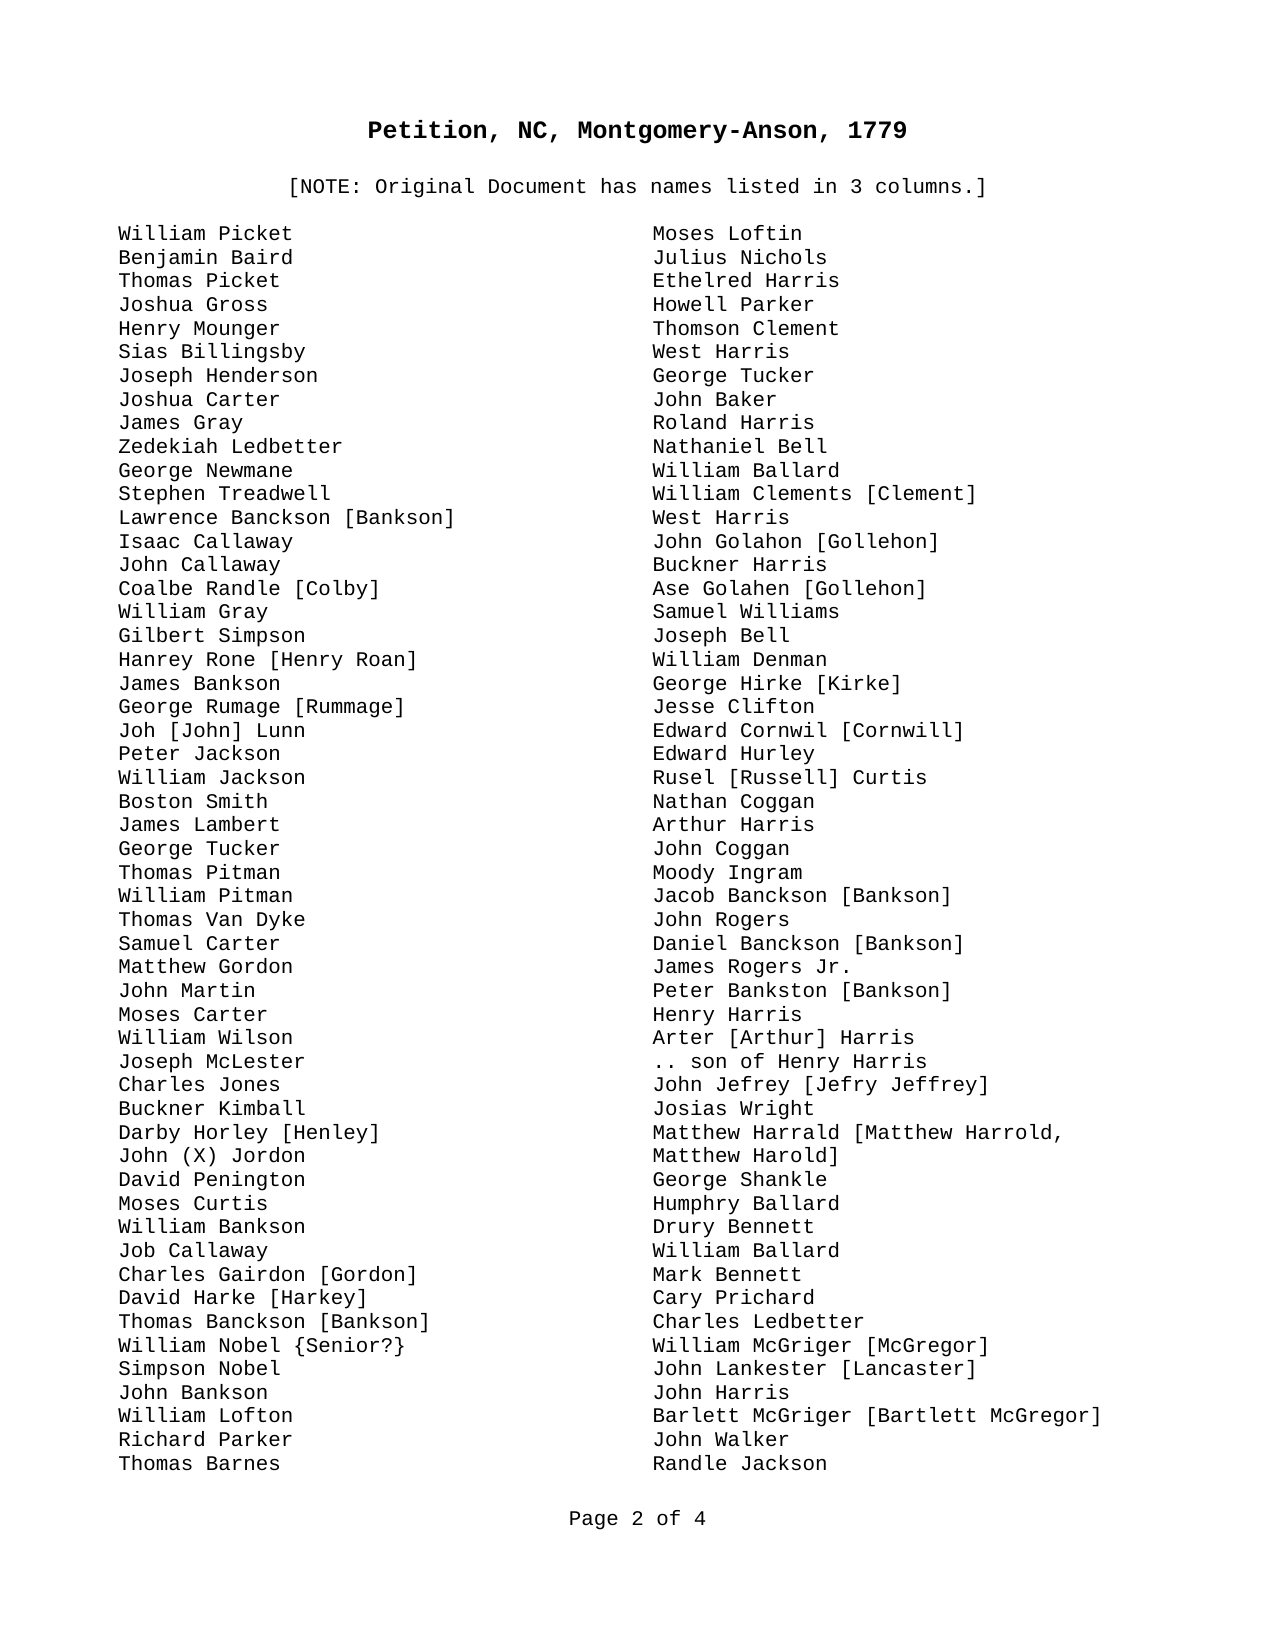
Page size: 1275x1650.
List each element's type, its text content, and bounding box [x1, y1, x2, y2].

text William Denman [652, 649, 1157, 672]
text John Harris [652, 1382, 1157, 1406]
text Peter Bankston [Bankson] [652, 980, 1157, 1003]
text Ase Golahen [Gollehon] [652, 578, 1157, 602]
text Boston Smith [118, 791, 622, 814]
text .. son of Henry Harris [652, 1051, 1157, 1074]
text Joseph Bell [652, 625, 1157, 649]
text Henry Harris [652, 1003, 1157, 1027]
text George Shankle [652, 1169, 1157, 1193]
text Simpson Nobel [118, 1358, 622, 1382]
text William Nobel {Senior?} [118, 1334, 622, 1358]
text Thomas Van Dyke [118, 909, 622, 933]
text Arthur Harris [652, 814, 1157, 838]
text John Coggan [652, 838, 1157, 862]
text Richard Parker [118, 1429, 622, 1453]
text Thomas Banckson [Bankson] [118, 1311, 622, 1334]
text Thomas Barnes [118, 1453, 622, 1476]
text William Gray [118, 602, 622, 625]
text William Picket [118, 223, 622, 247]
text Thomas Picket [118, 271, 622, 294]
text John Jefrey [Jefry Jeffrey] [652, 1074, 1157, 1098]
text Moses Carter [118, 1003, 622, 1027]
text John Bankson [118, 1382, 622, 1406]
text Gilbert Simpson [118, 625, 622, 649]
text John Martin [118, 980, 622, 1003]
text William Ballard [652, 1240, 1157, 1264]
text Benjamin Baird [118, 247, 622, 271]
text William Wilson [118, 1027, 622, 1051]
text William Clements [Clement] [652, 483, 1157, 507]
text Joseph Henderson [118, 365, 622, 389]
text Matthew Harrald [Matthew Harrold, Matthew Harold] [652, 1122, 1157, 1169]
text Moody Ingram [652, 862, 1157, 885]
text Charles Jones [118, 1074, 622, 1098]
text Matthew Gordon [118, 956, 622, 980]
text James Gray [118, 412, 622, 436]
text Stephen Treadwell [118, 483, 622, 507]
text George Tucker [118, 838, 622, 862]
text West Harris [652, 507, 1157, 531]
text Buckner Harris [652, 554, 1157, 578]
text James Bankson [118, 672, 622, 696]
text William Bankson [118, 1216, 622, 1240]
text Joseph McLester [118, 1051, 622, 1074]
text Sias Billingsby [118, 341, 622, 365]
text John Baker [652, 389, 1157, 412]
text Buckner Kimball [118, 1098, 622, 1122]
text William McGriger [McGregor] [652, 1334, 1157, 1358]
text David Harke [Harkey] [118, 1287, 622, 1311]
text Coalbe Randle [Colby] [118, 578, 622, 602]
text Edward Cornwil [Cornwill] [652, 720, 1157, 743]
text Thomson Clement [652, 318, 1157, 341]
text Jesse Clifton [652, 696, 1157, 720]
text Jacob Banckson [Bankson] [652, 885, 1157, 909]
text Samuel Williams [652, 602, 1157, 625]
text John Lankester [Lancaster] [652, 1358, 1157, 1382]
text Samuel Carter [118, 933, 622, 956]
text John Rogers [652, 909, 1157, 933]
text Humphry Ballard [652, 1193, 1157, 1216]
text Charles Gairdon [Gordon] [118, 1264, 622, 1287]
text George Newmane [118, 460, 622, 483]
text Julius Nichols [652, 247, 1157, 271]
text Henry Mounger [118, 318, 622, 341]
text Zedekiah Ledbetter [118, 436, 622, 460]
text Drury Bennett [652, 1216, 1157, 1240]
text George Rumage [Rummage] [118, 696, 622, 720]
text Joh [John] Lunn [118, 720, 622, 743]
text William Jackson [118, 767, 622, 791]
text Thomas Pitman [118, 862, 622, 885]
text John Golahon [Gollehon] [652, 531, 1157, 554]
text John (X) Jordon [118, 1145, 622, 1169]
text David Penington [118, 1169, 622, 1193]
text William Pitman [118, 885, 622, 909]
text Mark Bennett [652, 1264, 1157, 1287]
text Isaac Callaway [118, 531, 622, 554]
text Randle Jackson [652, 1453, 1157, 1476]
text Hanrey Rone [Henry Roan] [118, 649, 622, 672]
text Daniel Banckson [Bankson] [652, 933, 1157, 956]
text John Walker [652, 1429, 1157, 1453]
text Barlett McGriger [Bartlett McGregor] [652, 1406, 1157, 1429]
text Howell Parker [652, 294, 1157, 318]
text Joshua Gross [118, 294, 622, 318]
text Josias Wright [652, 1098, 1157, 1122]
text Arter [Arthur] Harris [652, 1027, 1157, 1051]
text John Callaway [118, 554, 622, 578]
text William Lofton [118, 1406, 622, 1429]
text Nathan Coggan [652, 791, 1157, 814]
text Moses Curtis [118, 1193, 622, 1216]
text Nathaniel Bell [652, 436, 1157, 460]
text [NOTE: Original Document has names listed in 3 columns.] [118, 176, 1157, 199]
text Ethelred Harris [652, 271, 1157, 294]
text James Rogers Jr. [652, 956, 1157, 980]
text Roland Harris [652, 412, 1157, 436]
text Moses Loftin [652, 223, 1157, 247]
text George Tucker [652, 365, 1157, 389]
text Rusel [Russell] Curtis [652, 767, 1157, 791]
text William Ballard [652, 460, 1157, 483]
text James Lambert [118, 814, 622, 838]
text Cary Prichard [652, 1287, 1157, 1311]
text Lawrence Banckson [Bankson] [118, 507, 622, 531]
text Peter Jackson [118, 743, 622, 767]
text Darby Horley [Henley] [118, 1122, 622, 1145]
text West Harris [652, 341, 1157, 365]
text Job Callaway [118, 1240, 622, 1264]
text Edward Hurley [652, 743, 1157, 767]
text George Hirke [Kirke] [652, 672, 1157, 696]
text Joshua Carter [118, 389, 622, 412]
text Charles Ledbetter [652, 1311, 1157, 1334]
